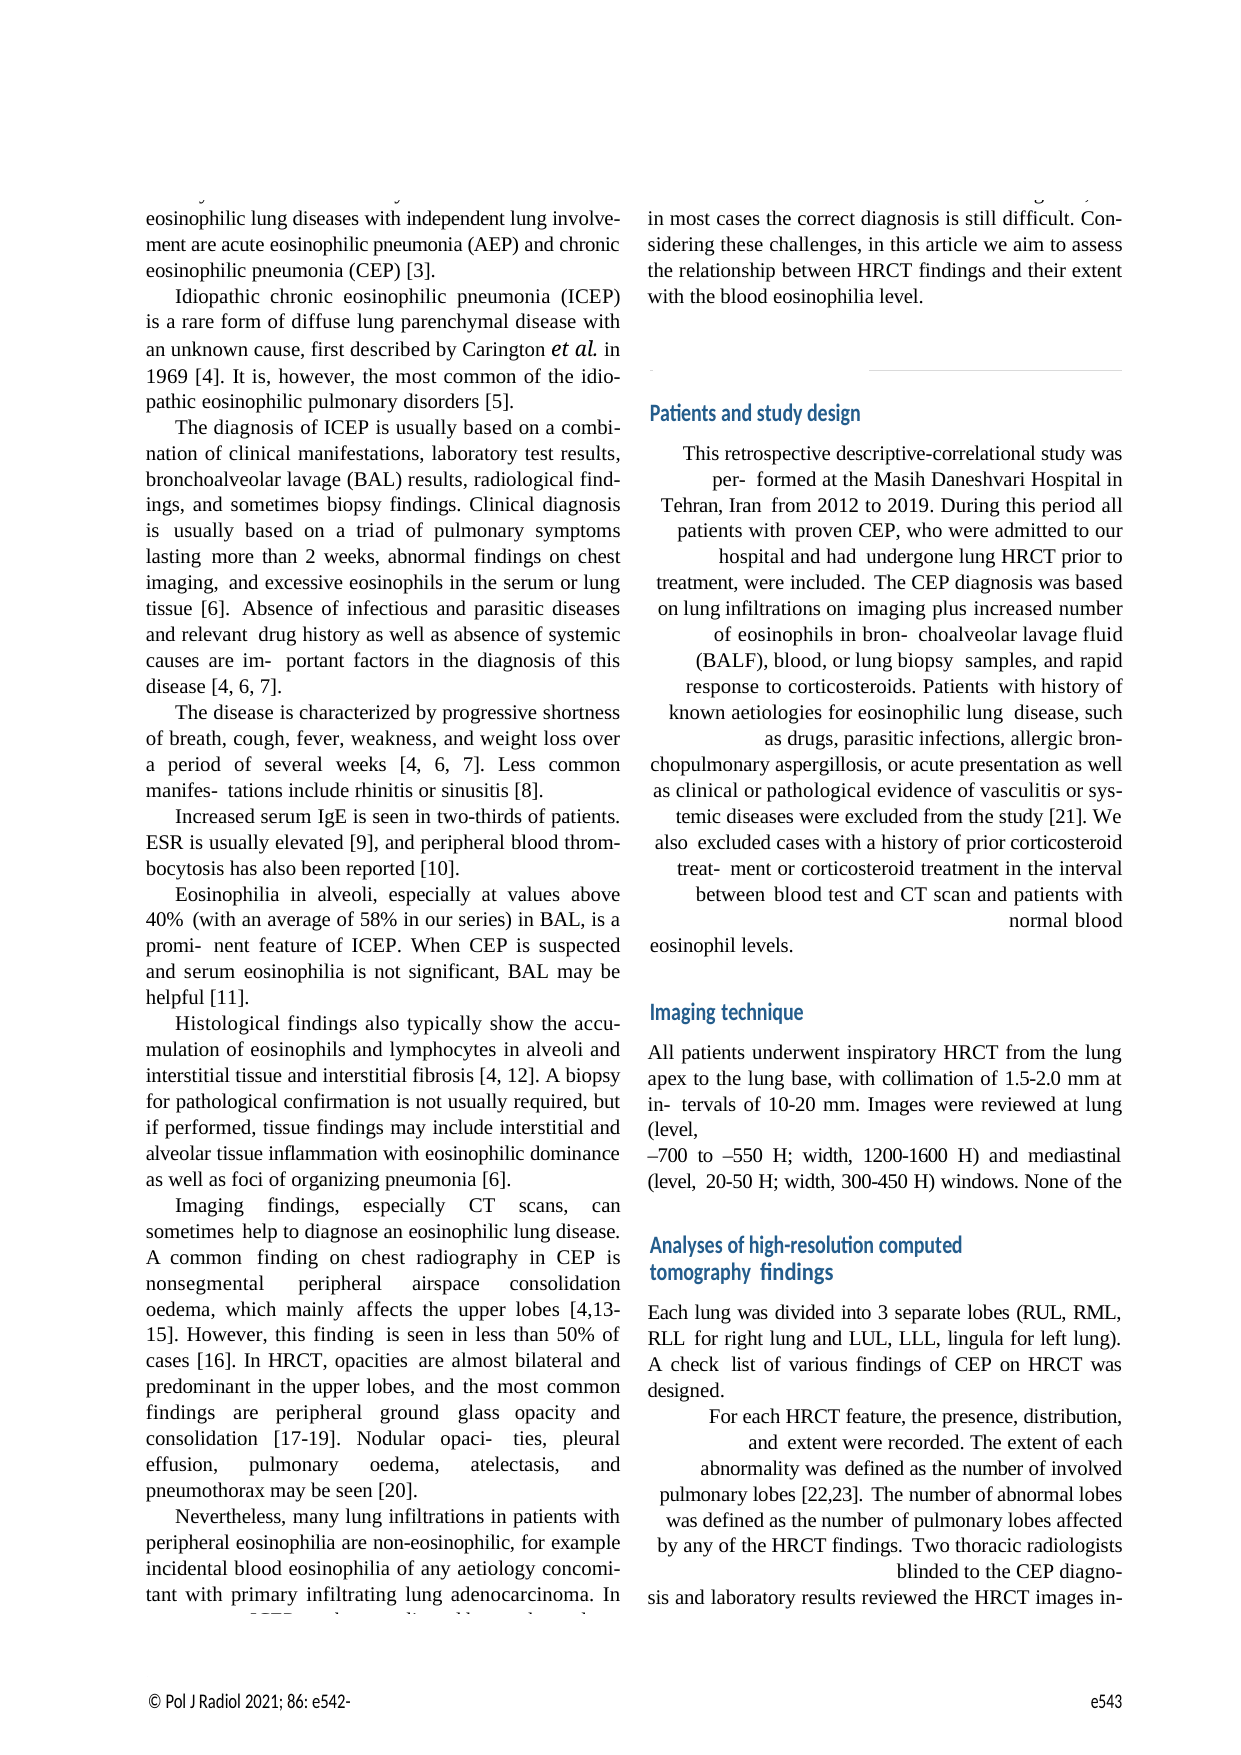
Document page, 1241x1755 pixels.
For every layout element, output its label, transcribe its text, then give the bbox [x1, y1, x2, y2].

text Imaging technique [649, 998, 1124, 1026]
text The disease is characterized by progressive shortness of breath, cough, fever, weakness, and weight loss over a period of several weeks [4, 6, 7]. Less common manifes- tations include rhinitis or sinusitis [8]. [146, 700, 620, 802]
text sis and laboratory results reviewed the HRCT images in- dependently, according to the check list. The conclusions were reached through consensus. [647, 1585, 1122, 1614]
text Histological findings also typically show the accu- mulation of eosinophils and lymphocytes in alveoli and interstitial tissue and interstitial fibrosis [4, 12]. A biopsy for pathological confirmation is not usually required, but if performed, tissue findings may include interstitial and alveolar tissue inflammation with eosinophilic dominance as well as foci of organizing pneumonia [6]. [146, 1011, 620, 1191]
text The diagnosis of ICEP is usually based on a combi- nation of clinical manifestations, laboratory test results, bronchoalveolar lavage (BAL) results, radiological find- ings, and sometimes biopsy findings. Clinical diagnosis is usually based on a triad of pulmonary symptoms lasting more than 2 weeks, abnormal findings on chest imaging, and excessive eosinophils in the serum or lung tissue [6]. Absence of infectious and parasitic diseases and relevant drug history as well as absence of systemic causes are im- portant factors in the diagnosis of this disease [4, 6, 7]. [146, 414, 621, 698]
text –700 to –550 H; width, 1200-1600 H) and mediastinal (level, 20-50 H; width, 300-450 H) windows. None of the patients received an intravenous injection of contrast medium. [647, 1143, 1122, 1197]
text HRCT features of CEP can be a differentiating clue, but in most cases the correct diagnosis is still difficult. Con- sidering these challenges, in this article we aim to assess the relationship between HRCT findings and their extent with the blood eosinophilia level. [647, 200, 1122, 308]
text e543 [1091, 1689, 1124, 1714]
text All patients underwent inspiratory HRCT from the lung apex to the lung base, with collimation of 1.5-2.0 mm at in- tervals of 10-20 mm. Images were reviewed at lung (level, [647, 1039, 1122, 1141]
text Patients and study design [649, 399, 1124, 427]
text Imaging findings, especially CT scans, can sometimes help to diagnose an eosinophilic lung disease. A common finding on chest radiography in CEP is nonsegmental peripheral airspace consolidation oedema, which mainly affects the upper lobes [4,13-15]. However, this finding is seen in less than 50% of cases [16]. In HRCT, opacities are almost bilateral and predominant in the upper lobes, and the most common findings are peripheral ground glass opacity and consolidation [17-19]. Nodular opaci- ties, pleural effusion, pulmonary oedema, atelectasis, and pneumothorax may be seen [20]. [146, 1193, 621, 1502]
text This retrospective descriptive-correlational study was per- formed at the Masih Daneshvari Hospital in Tehran, Iran from 2012 to 2019. During this period all patients with proven CEP, who were admitted to our hospital and had undergone lung HRCT prior to treatment, were included. The CEP diagnosis was based on lung infiltrations on imaging plus increased number of eosinophils in bron- choalveolar lavage fluid (BALF), blood, or lung biopsy samples, and rapid response to corticosteroids. Patients with history of known aetiologies for eosinophilic lung disease, such as drugs, parasitic infections, allergic bron- chopulmonary aspergillosis, or acute presentation as well as clinical or pathological evidence of vasculitis or sys- temic diseases were excluded from the study [21]. We also excluded cases with a history of prior corticosteroid treat- ment or corticosteroid treatment in the interval between blood test and CT scan and patients with normal blood [647, 441, 1122, 932]
text Increased serum IgE is seen in two-thirds of patients. ESR is usually elevated [9], and peripheral blood throm- bocytosis has also been reported [10]. [146, 804, 621, 879]
text Nevertheless, many lung infiltrations in patients with peripheral eosinophilia are non-eosinophilic, for example incidental blood eosinophilia of any aetiology concomi- tant with primary infiltrating lung adenocarcinoma. In some cases, ICEP can be complicated by another pulmo- nary disease, for instance superimposed pulmonary infec- tions related to immunosuppression caused by cortico- [146, 1504, 620, 1614]
text eosinophil levels. [649, 933, 1124, 957]
text Each lung was divided into 3 separate lobes (RUL, RML, RLL for right lung and LUL, LLL, lingula for left lung). A check list of various findings of CEP on HRCT was designed. [647, 1300, 1122, 1402]
text For each HRCT feature, the presence, distribution, and extent were recorded. The extent of each abnormality was defined as the number of involved pulmonary lobes [22,23]. The number of abnormal lobes was defined as the number of pulmonary lobes affected by any of the HRCT findings. Two thoracic radiologists blinded to the CEP diagno- [647, 1404, 1122, 1583]
text Material and methods [656, 370, 869, 377]
text Analyses of high-resolution computed tomography findings [649, 1233, 1067, 1285]
text monary involvement versus systemic involvement. Two eosinophilic lung diseases with independent lung involve- ment are acute eosinophilic pneumonia (AEP) and chronic eosinophilic pneumonia (CEP) [3]. [146, 200, 620, 282]
text © Pol J Radiol 2021; 86: e542-e547 [148, 1689, 375, 1714]
text Eosinophilia in alveoli, especially at values above 40% (with an average of 58% in our series) in BAL, is a promi- nent feature of ICEP. When CEP is suspected and serum eosinophilia is not significant, BAL may be helpful [11]. [146, 881, 621, 1009]
text The mean interval between blood eosinophil level test and lung HRCT was 3.23 ± 4 days. [647, 959, 1122, 963]
text Idiopathic chronic eosinophilic pneumonia (ICEP) is a rare form of diffuse lung parenchymal disease with an unknown cause, first described by Carington et al. in 1969 [4]. It is, however, the most common of the idio- pathic eosinophilic pulmonary disorders [5]. [146, 284, 621, 413]
